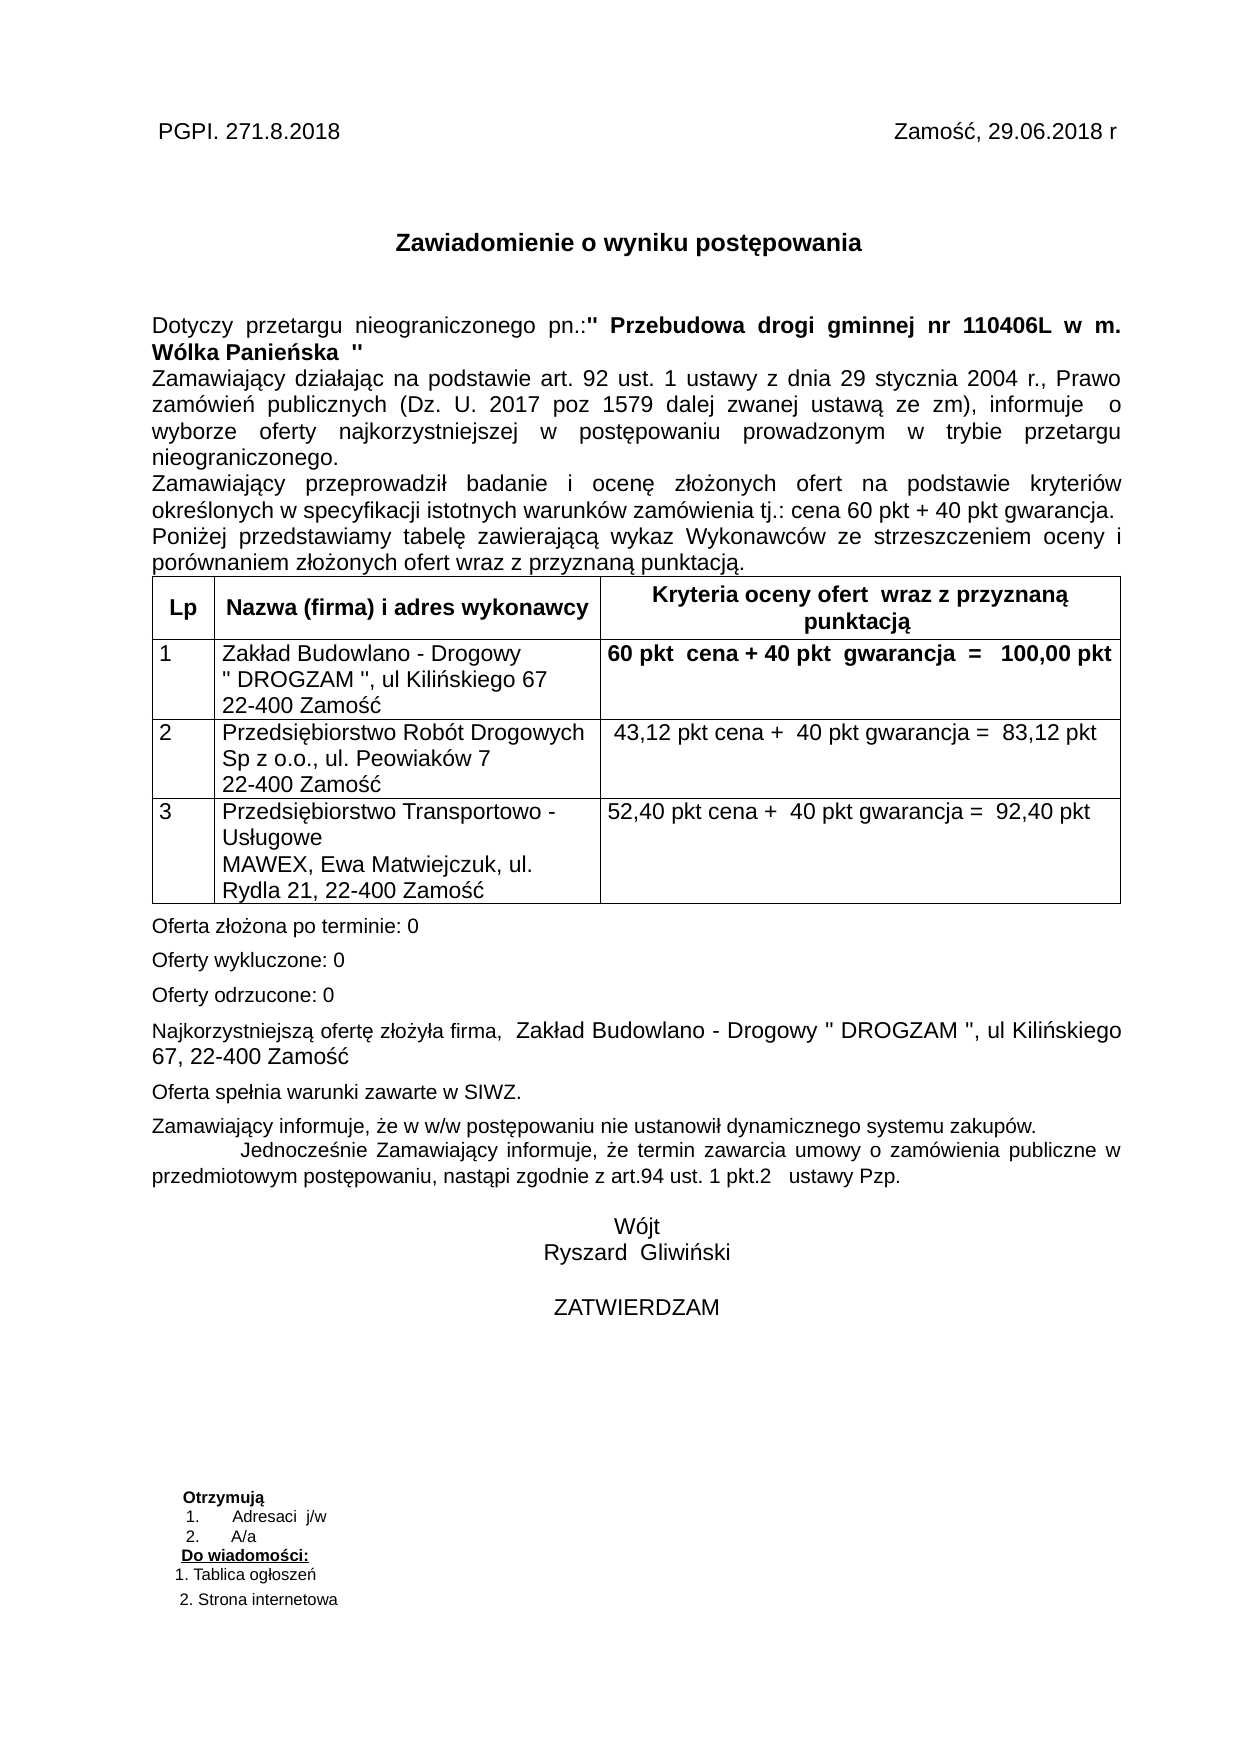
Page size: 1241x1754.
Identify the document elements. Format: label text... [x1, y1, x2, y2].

text Wójt [152, 1213, 1122, 1239]
text Oferty odrzucone: 0 [152, 982, 1122, 1006]
table_header Nazwa (firma) i adres wykonawcy [215, 577, 600, 639]
text Zamawiający informuje, że w w/w postępowaniu nie ustanowił dynamicznego systemu zakupów. [152, 1114, 1122, 1138]
text Zawiadomienie o wyniku postępowania [152, 223, 1122, 257]
text 1. Tablica ogłoszeń [152, 1565, 1122, 1584]
text Ryszard Gliwiński [152, 1239, 1122, 1265]
list 2. A/a [152, 1526, 1122, 1546]
table_header Kryteria oceny ofert wraz z przyznaną punktacją [601, 577, 1120, 639]
text Zamawiający działając na podstawie art. 92 ust. 1 ustawy z dnia 29 stycznia 2004 r., Prawo zamówień publicznych (Dz. U. 2017 poz 1579 dalej zwanej ustawą ze zm), informuje o wyborze oferty najkorzystniejszej w postępowaniu prowadzonym w trybie przetargu nieograniczonego. [152, 365, 1122, 470]
text Najkorzystniejszą ofertę złożyła firma, Zakład Budowlano - Drogowy '' DROGZAM '', ul Kilińskiego 67, 22-400 Zamość [152, 1017, 1122, 1069]
table_cell 60 pkt cena + 40 pkt gwarancja = 100,00 pkt [601, 640, 1120, 718]
table_cell Przedsiębiorstwo Robót Drogowych Sp z o.o., ul. Peowiaków 7 22-400 Zamość [215, 720, 600, 798]
list 1. Adresaci j/w [152, 1507, 1122, 1526]
text PGPI. 271.8.2018 Zamość, 29.06.2018 r [152, 118, 1122, 144]
table_cell Przedsiębiorstwo Transportowo - Usługowe MAWEX, Ewa Matwiejczuk, ul. Rydla 21, 22-400 Zamość [215, 799, 600, 903]
table_cell 3 [153, 799, 214, 903]
table_cell 1 [153, 640, 214, 718]
table_header Lp [153, 577, 214, 639]
text Oferty wykluczone: 0 [152, 948, 1122, 972]
table_cell 2 [153, 720, 214, 798]
text Oferta spełnia warunki zawarte w SIWZ. [152, 1080, 1122, 1104]
text Oferta złożona po terminie: 0 [152, 914, 1122, 938]
text Poniżej przedstawiamy tabelę zawierającą wykaz Wykonawców ze strzeszczeniem oceny i porównaniem złożonych ofert wraz z przyznaną punktacją. [152, 523, 1122, 576]
text Jednocześnie Zamawiający informuje, że termin zawarcia umowy o zamówienia publiczne w przedmiotowym postępowaniu, nastąpi zgodnie z art.94 ust. 1 pkt.2 ustawy Pzp. [152, 1138, 1122, 1189]
list Do wiadomości: [152, 1546, 1122, 1565]
text Zamawiający przeprowadził badanie i ocenę złożonych ofert na podstawie kryteriów określonych w specyfikacji istotnych warunków zamówienia tj.: cena 60 pkt + 40 pkt gwarancja. [152, 470, 1122, 523]
text 2. Strona internetowa [152, 1584, 1122, 1610]
table_cell Zakład Budowlano - Drogowy '' DROGZAM '', ul Kilińskiego 67 22-400 Zamość [215, 640, 600, 718]
text ZATWIERDZAM [152, 1294, 1122, 1320]
text Otrzymują [183, 1488, 1122, 1507]
table_cell 52,40 pkt cena + 40 pkt gwarancja = 92,40 pkt [601, 799, 1120, 903]
text Dotyczy przetargu nieograniczonego pn.:'' Przebudowa drogi gminnej nr 110406L w m. Wólka Panieńska '' [152, 312, 1122, 365]
table_cell 43,12 pkt cena + 40 pkt gwarancja = 83,12 pkt [601, 720, 1120, 798]
